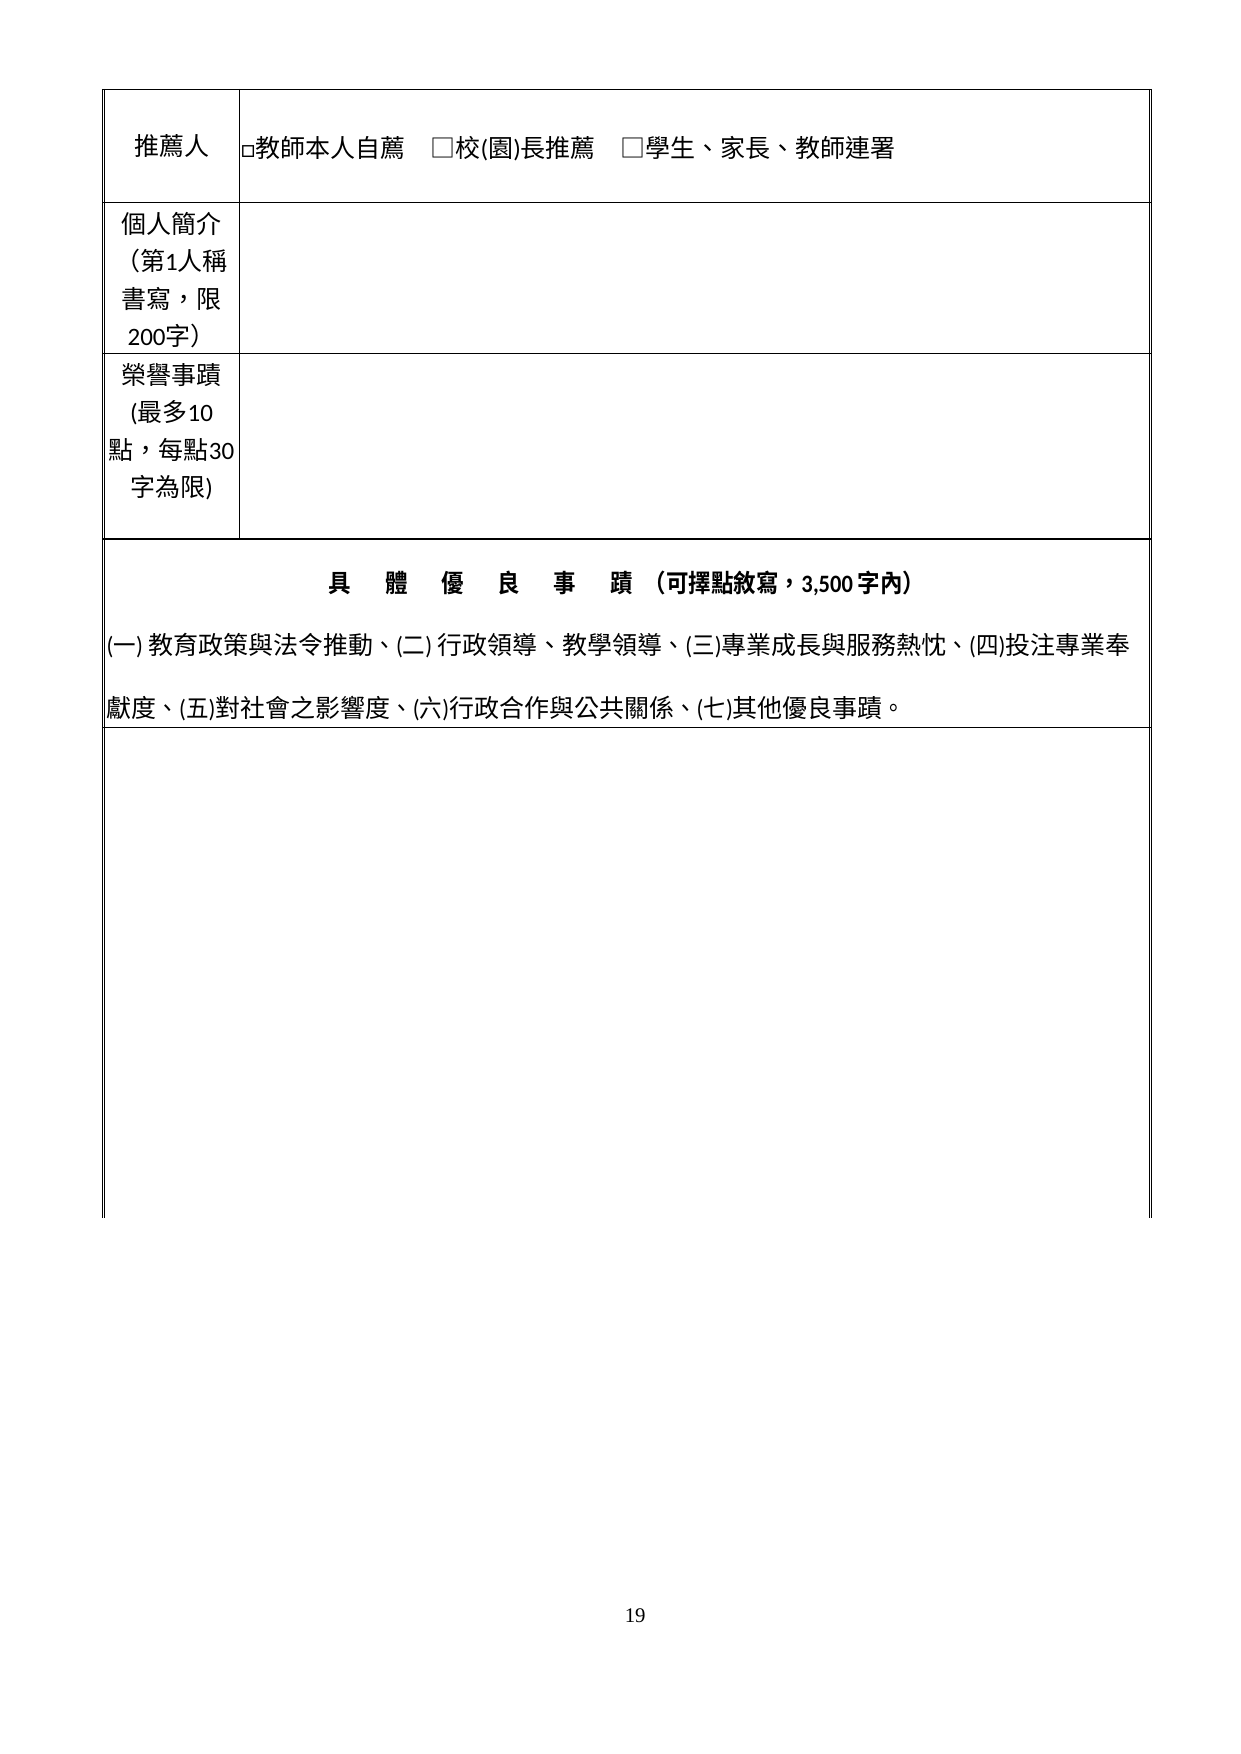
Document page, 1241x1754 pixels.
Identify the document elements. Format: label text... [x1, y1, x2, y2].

table_header 具 體 優 良 事 蹟 （可擇點敘寫，3,500字內） (一) 教育政策與法令推動、(二) 行政領導、教學領導、(三)專業成長與服務熱忱、(四)投注專業奉獻度、(五)對社會之影響度、(六)行政合作與公共關係、(七)其他優良事蹟。 [105, 540, 1149, 727]
table_cell □教師本人自薦 □校(園)長推薦 □學生、家長、教師連署 [240, 90, 1149, 202]
table_cell [1152, 727, 1164, 1218]
table_cell 個人簡介 （第1人稱書寫，限200字） [105, 203, 239, 353]
table_cell [1164, 727, 1240, 1218]
table_header [1152, 539, 1164, 727]
table_header [1164, 539, 1240, 727]
table_cell [240, 203, 1149, 353]
table_cell 榮譽事蹟 (最多10點，每點30字為限) [105, 354, 239, 538]
table_cell [240, 354, 1149, 538]
table_cell 推薦人 [105, 90, 239, 202]
table_cell [105, 728, 1149, 1218]
